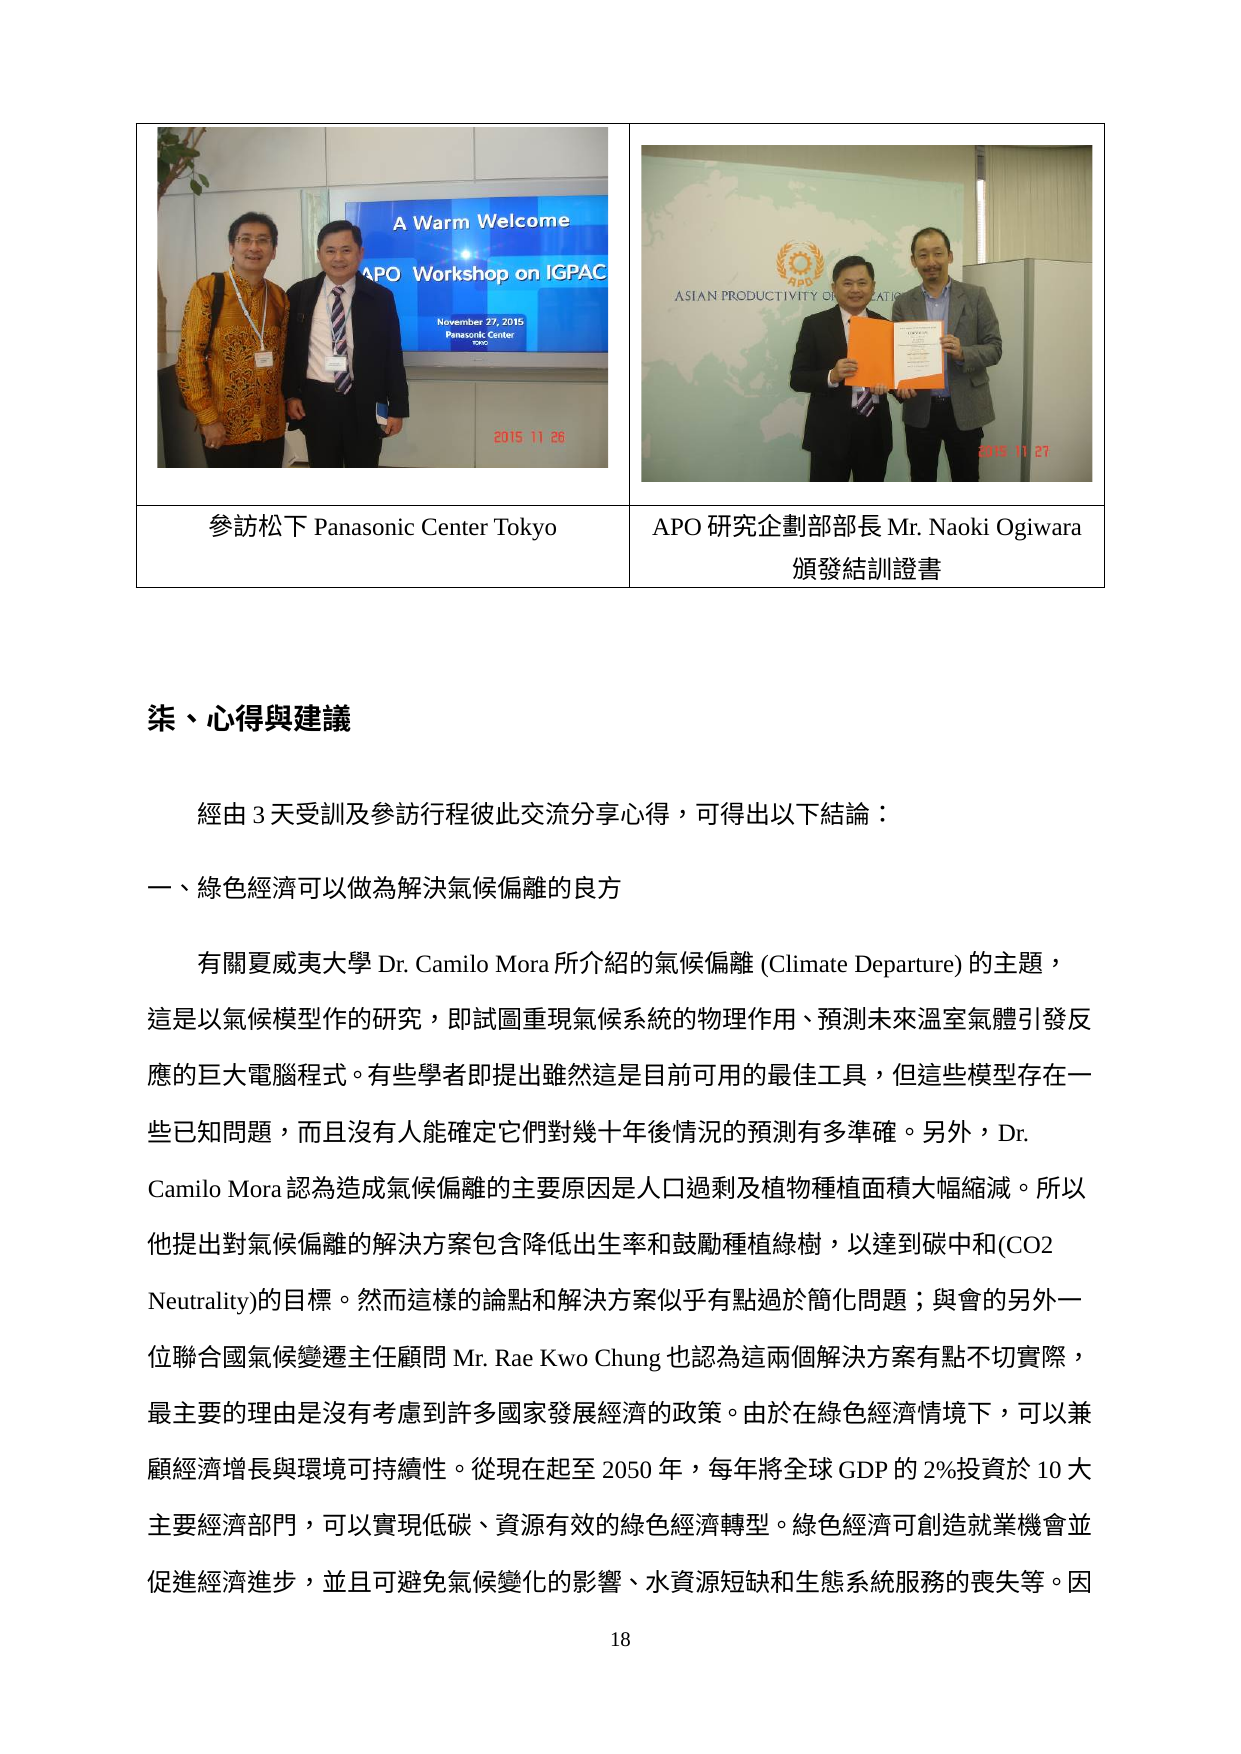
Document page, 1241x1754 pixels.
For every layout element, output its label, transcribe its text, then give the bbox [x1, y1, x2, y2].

text 有關夏威夷大學Dr. Camilo Mora所介紹的氣候偏離 (Climate Departure) 的主題，這是以氣候模型作的研究，即試圖重現氣候系統的物理作用、預測未來溫室氣體引發反應的巨大電腦程式。有些學者即提出雖然這是目前可用的最佳工具，但這些模型存在一些已知問題，而且沒有人能確定它們對幾十年後情況的預測有多準確。另外，Dr. Camilo Mora認為造成氣候偏離的主要原因是人口過剩及植物種植面積大幅縮減。所以他提出對氣候偏離的解決方案包含降低出生率和鼓勵種植綠樹，以達到碳中和(CO2 Neutrality)的目標。然而這樣的論點和解決方案似乎有點過於簡化問題；與會的另外一位聯合國氣候變遷主任顧問Mr. Rae Kwo Chung也認為這兩個解決方案有點不切實際，最主要的理由是沒有考慮到許多國家發展經濟的政策。由於在綠色經濟情境下，可以兼顧經濟增長與環境可持續性。從現在起至2050 年，每年將全球GDP的2%投資於10 大主要經濟部門，可以實現低碳、資源有效的綠色經濟轉型。綠色經濟可創造就業機會並促進經濟進步，並且可避免氣候變化的影響、水資源短缺和生態系統服務的喪失等。因 [148, 943, 1092, 1599]
text 一、綠色經濟可以做為解決氣候偏離的良方 [148, 868, 1092, 906]
table_cell 參訪松下Panasonic Center Tokyo [137, 506, 629, 587]
table_cell APO研究企劃部部長Mr. Naoki Ogiwara頒發結訓證書 [630, 506, 1104, 587]
picture [641, 145, 1093, 482]
table_cell [630, 124, 1104, 505]
text 經由3天受訓及參訪行程彼此交流分享心得，可得出以下結論： [197, 794, 1092, 831]
table_cell [137, 124, 629, 505]
text 柒、心得與建議 [148, 679, 1087, 754]
picture [157, 127, 609, 468]
